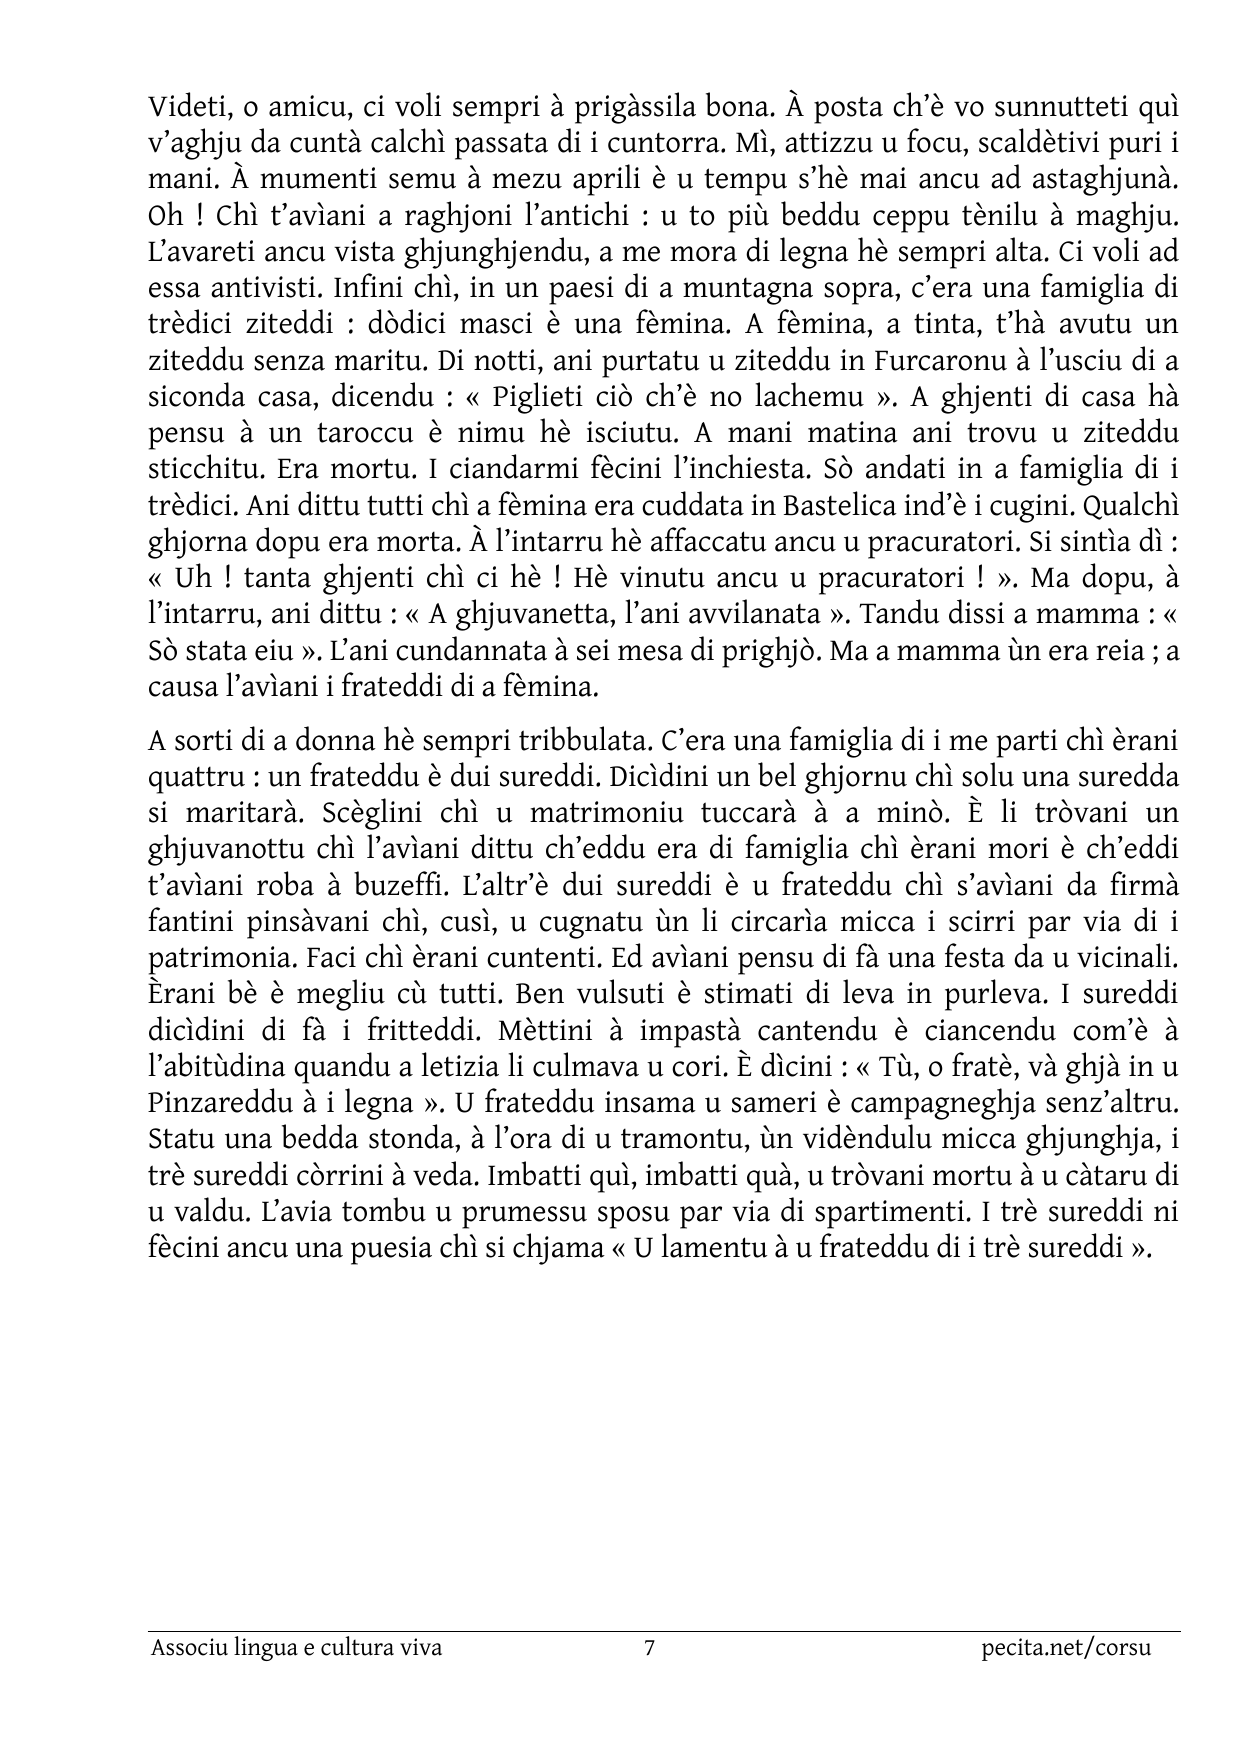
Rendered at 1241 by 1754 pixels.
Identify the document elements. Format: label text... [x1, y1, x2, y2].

text A sorti di a donna hè sempri tribbulata. C’era una famiglia di i me parti chì èrani quattru : un frateddu è dui sureddi. Dicìdini un bel ghjornu chì solu una suredda si maritarà. Scèglini chì u matrimoniu tuccarà à a minò. È li tròvani un ghjuvanottu chì l’avìani dittu ch’eddu era di famiglia chì èrani mori è ch’eddi t’avìani roba à buzeffi. L’altr’è dui sureddi è u frateddu chì s’avìani da firmà fantini pinsàvani chì, cusì, u cugnatu ùn li circarìa micca i scirri par via di i patrimonia. Faci chì èrani cuntenti. Ed avìani pensu di fà una festa da u vicinali. Èrani bè è megliu cù tutti. Ben vulsuti è stimati di leva in purleva. I sureddi dicìdini di fà i fritteddi. Mèttini à impastà cantendu è ciancendu com’è à l’abitùdina quandu a letizia li culmava u cori. È dìcini : « Tù, o fratè, và ghjà in u Pinzareddu à i legna ». U frateddu insama u sameri è campagneghja senz’altru. Statu una bedda stonda, à l’ora di u tramontu, ùn vidèndulu micca ghjunghja, i trè sureddi còrrini à veda. Imbatti quì, imbatti quà, u tròvani mortu à u càtaru di u valdu. L’avia tombu u prumessu sposu par via di spartimenti. I trè sureddi ni fècini ancu una puesia chì si chjama « U lamentu à u frateddu di i trè sureddi ». [148, 722, 1181, 1266]
text Videti, o amicu, ci voli sempri à prigàssila bona. À posta ch’è vo sunnutteti quì v’aghju da cuntà calchì passata di i cuntorra. Mì, attizzu u focu, scaldètivi puri i mani. À mumenti semu à mezu aprili è u tempu s’hè mai ancu ad astaghjunà. Oh ! Chì t’avìani a raghjoni l’antichi : u to più beddu ceppu tènilu à maghju. L’avareti ancu vista ghjunghjendu, a me mora di legna hè sempri alta. Ci voli ad essa antivisti. Infini chì, in un paesi di a muntagna sopra, c’era una famiglia di trèdici ziteddi : dòdici masci è una fèmina. A fèmina, a tinta, t’hà avutu un ziteddu senza maritu. Di notti, ani purtatu u ziteddu in Furcaronu à l’usciu di a siconda casa, dicendu : « Piglieti ciò ch’è no lachemu ». A ghjenti di casa hà pensu à un taroccu è nimu hè isciutu. A mani matina ani trovu u ziteddu sticchitu. Era mortu. I ciandarmi fècini l’inchiesta. Sò andati in a famiglia di i trèdici. Ani dittu tutti chì a fèmina era cuddata in Bastelica ind’è i cugini. Qualchì ghjorna dopu era morta. À l’intarru hè affaccatu ancu u pracuratori. Si sintìa dì : « Uh ! tanta ghjenti chì ci hè ! Hè vinutu ancu u pracuratori ! ». Ma dopu, à l’intarru, ani dittu : « A ghjuvanetta, l’ani avvilanata ». Tandu dissi a mamma : « Sò stata eiu ». L’ani cundannata à sei mesa di prighjò. Ma a mamma ùn era reia ; a causa l’avìani i frateddi di a fèmina. [148, 88, 1181, 705]
